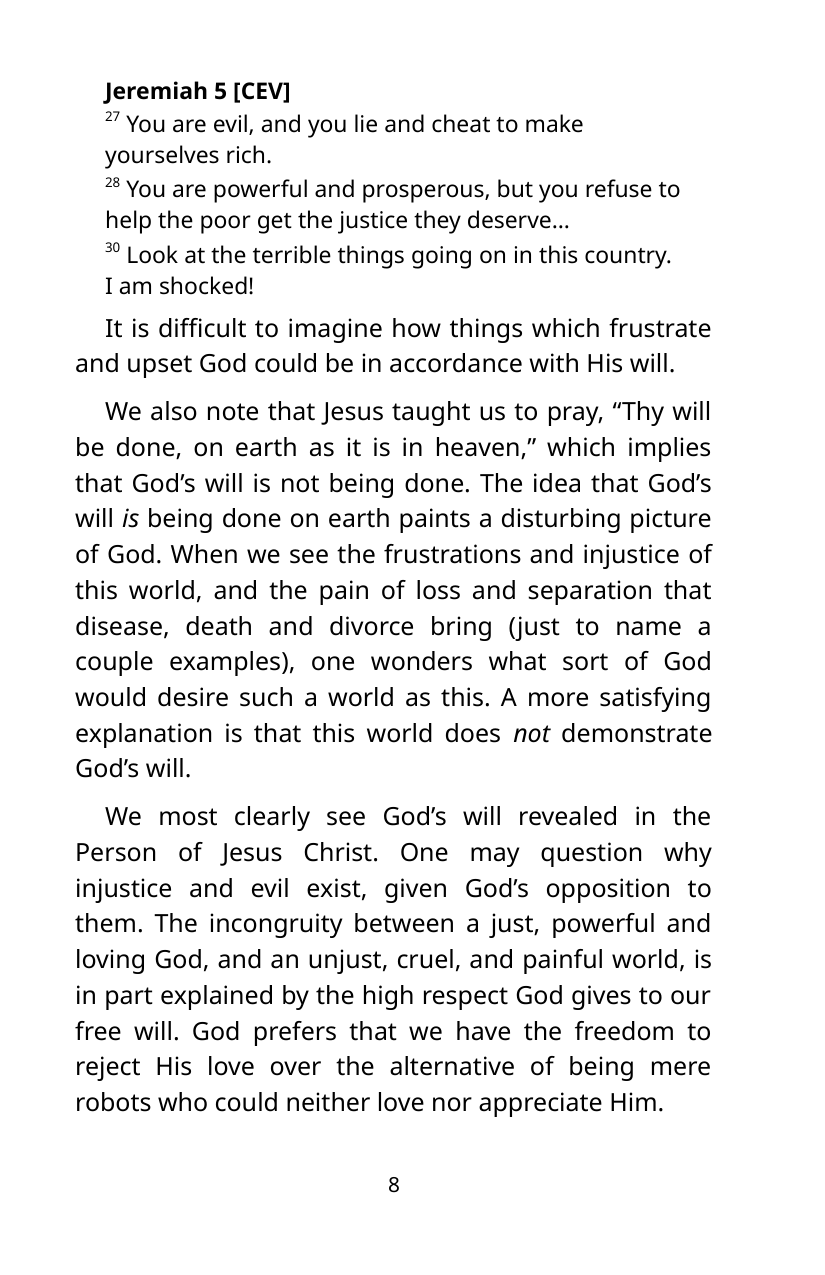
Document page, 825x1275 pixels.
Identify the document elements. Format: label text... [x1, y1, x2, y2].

text 27 You are evil, and you lie and cheat to make yourselves rich. [105, 108, 682, 170]
text We most clearly see God’s will revealed in the Person of Jesus Christ. One may question why injustice and evil exist, given God’s opposition to them. The incongruity between a just, powerful and loving God, and an unjust, cruel, and painful world, is in part explained by the high respect God gives to our free will. God prefers that we have the freedom to reject His love over the alternative of being mere robots who could neither love nor appreciate Him. [75, 799, 712, 1119]
text It is difficult to imagine how things which frustrate and upset God could be in accordance with His will. [75, 310, 712, 380]
text 30 Look at the terrible things going on in this country. I am shocked! [105, 239, 682, 301]
text 28 You are powerful and prosperous, but you refuse to help the poor get the justice they deserve… [105, 173, 682, 236]
text Jeremiah 5 [CEV] [105, 75, 712, 106]
text We also note that Jesus taught us to pray, “Thy will be done, on earth as it is in heaven,” which implies that God’s will is not being done. The idea that God’s will is being done on earth paints a disturbing picture of God. When we see the frustrations and injustice of this world, and the pain of loss and separation that disease, death and divorce bring (just to name a couple examples), one wonders what sort of God would desire such a world as this. A more satisfying explanation is that this world does not demonstrate God’s will. [75, 394, 712, 785]
